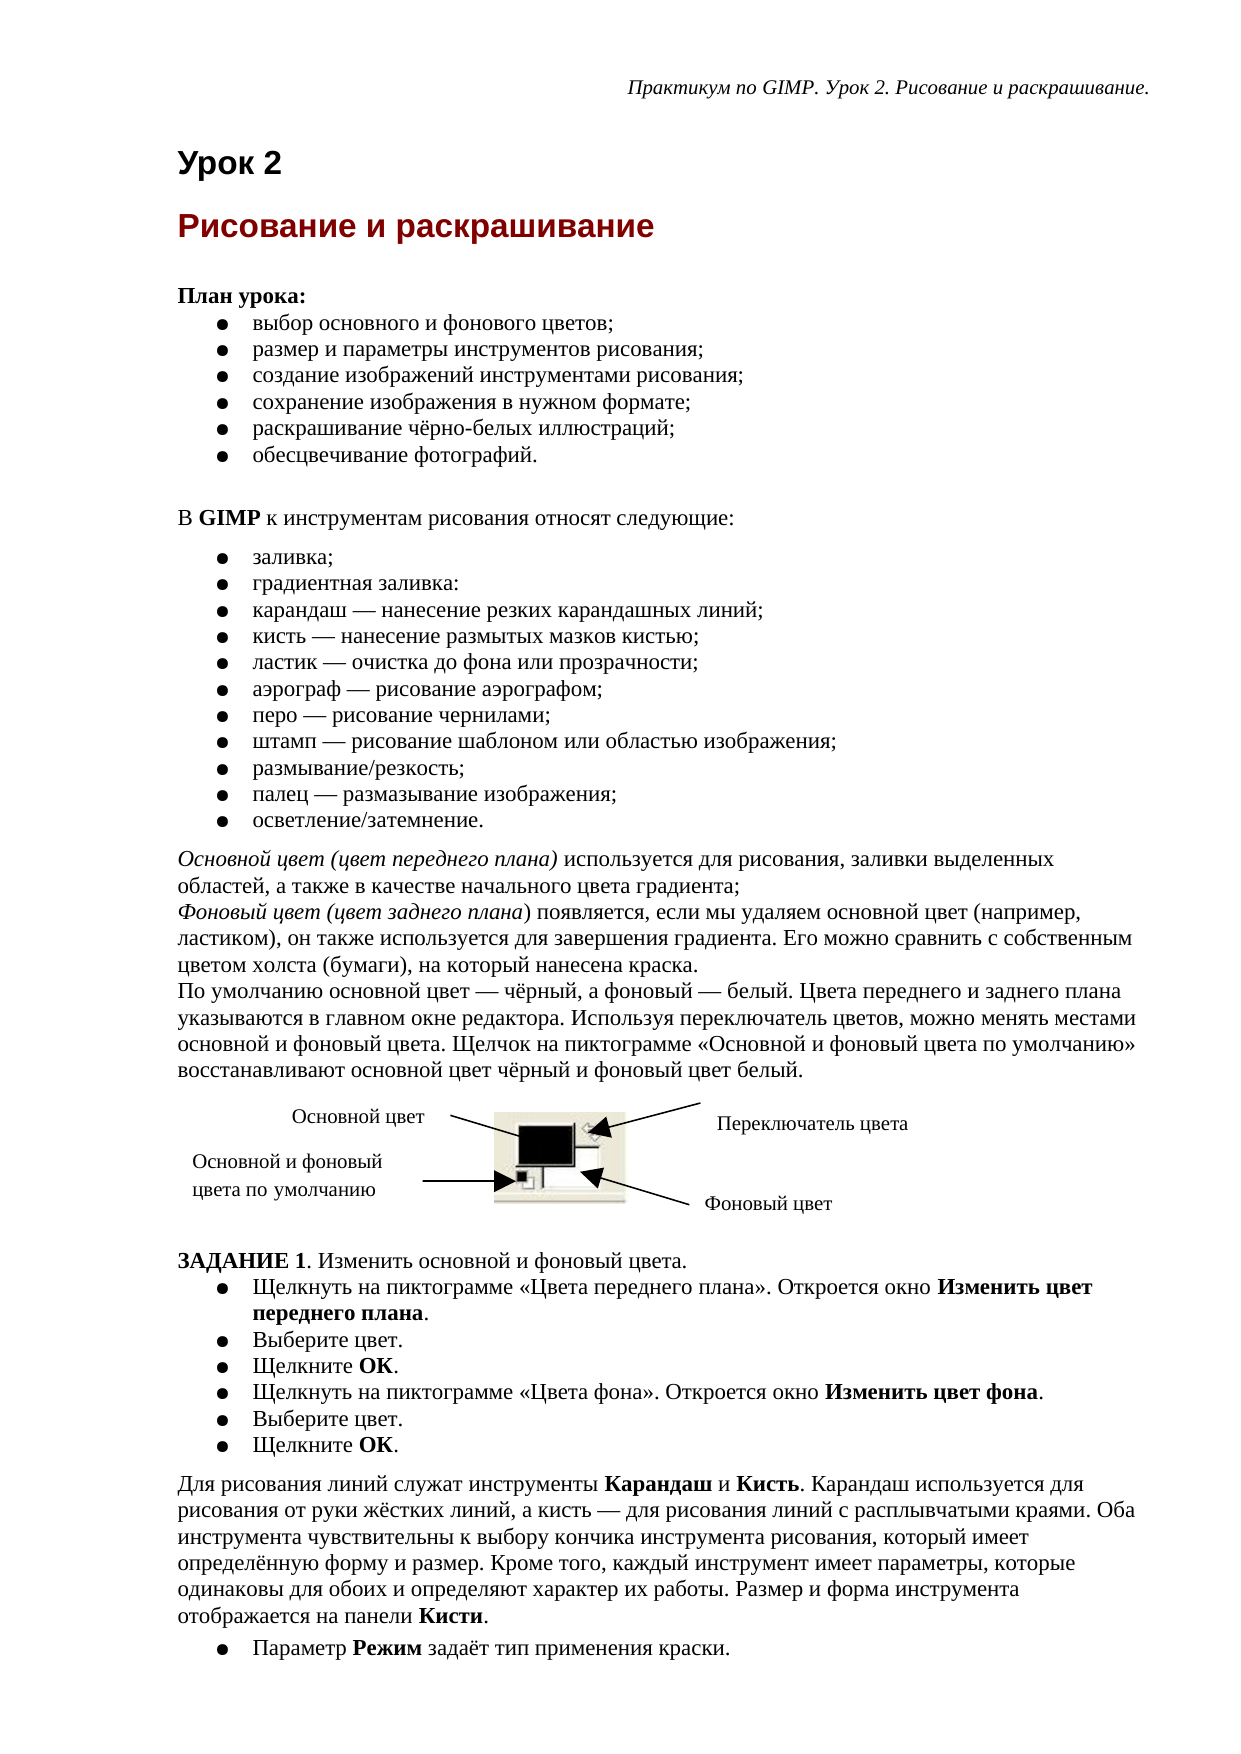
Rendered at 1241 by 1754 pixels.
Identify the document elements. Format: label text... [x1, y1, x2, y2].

list заливка; [215, 543, 1152, 569]
picture [494, 1112, 629, 1204]
list Параметр Режим задаёт тип применения краски. [215, 1634, 1152, 1661]
text Основной цвет (цвет переднего плана) используется для рисования, заливки выделенных областей, а также в качестве начального цвета градиента; [177, 845, 1152, 898]
list создание изображений инструментами рисования; [215, 362, 1152, 388]
list ластик — очистка до фона или прозрачности; [215, 648, 1152, 675]
subtitle Урок 2 [177, 143, 1152, 182]
text План урока: [177, 282, 1152, 309]
list осветление/затемнение. [215, 807, 1152, 833]
list палец — размазывание изображения; [215, 780, 1152, 807]
list сохранение изображения в нужном формате; [215, 388, 1152, 414]
list размер и параметры инструментов рисования; [215, 335, 1152, 362]
list Щелкните ОК. [215, 1431, 1152, 1457]
text Для рисования линий служат инструменты Карандаш и Кисть. Карандаш используется для рисования от руки жёстких линий, а кисть — для рисования линий с расплывчатыми краями. Оба инструмента чувствительны к выбору кончика инструмента рисования, который имеет определённую форму и размер. Кроме того, каждый инструмент имеет параметры, которые одинаковы для обоих и определяют характер их работы. Размер и форма инструмента отображается на панели Кисти. [177, 1470, 1152, 1628]
list Выберите цвет. [215, 1326, 1152, 1352]
list карандаш — нанесение резких карандашных линий; [215, 596, 1152, 622]
list Выберите цвет. [215, 1405, 1152, 1431]
list аэрограф — рисование аэрографом; [215, 675, 1152, 701]
list выбор основного и фонового цветов; [215, 309, 1152, 335]
text Фоновый цвет (цвет заднего плана) появляется, если мы удаляем основной цвет (например, ластиком), он также используется для завершения градиента. Его можно сравнить с собственным цветом холста (бумаги), на который нанесена краска. [177, 898, 1152, 977]
text Задание 1. Изменить основной и фоновый цвета. [177, 1247, 1152, 1273]
list размывание/резкость; [215, 754, 1152, 780]
list штамп — рисование шаблоном или областью изображения; [215, 727, 1152, 754]
list кисть — нанесение размытых мазков кистью; [215, 622, 1152, 648]
list Щелкнуть на пиктограмме «Цвета фона». Откроется окно Изменить цвет фона. [215, 1378, 1152, 1405]
subtitle Рисование и раскрашивание [177, 207, 1152, 245]
text По умолчанию основной цвет — чёрный, а фоновый — белый. Цвета переднего и заднего плана указываются в главном окне редактора. Используя переключатель цветов, можно менять местами основной и фоновый цвета. Щелчок на пиктограмме «Основной и фоновый цвета по умолчанию» восстанавливают основной цвет чёрный и фоновый цвет белый. [177, 977, 1152, 1083]
list градиентная заливка: [215, 569, 1152, 596]
list Щелкните ОК. [215, 1352, 1152, 1378]
list раскрашивание чёрно-белых иллюстраций; [215, 414, 1152, 441]
list перо — рисование чернилами; [215, 701, 1152, 727]
text В GIMP к инструментам рисования относят следующие: [177, 504, 1152, 531]
list Щелкнуть на пиктограмме «Цвета переднего плана». Откроется окно Изменить цвет переднего плана. [215, 1273, 1152, 1326]
list обесцвечивание фотографий. [215, 441, 1152, 467]
